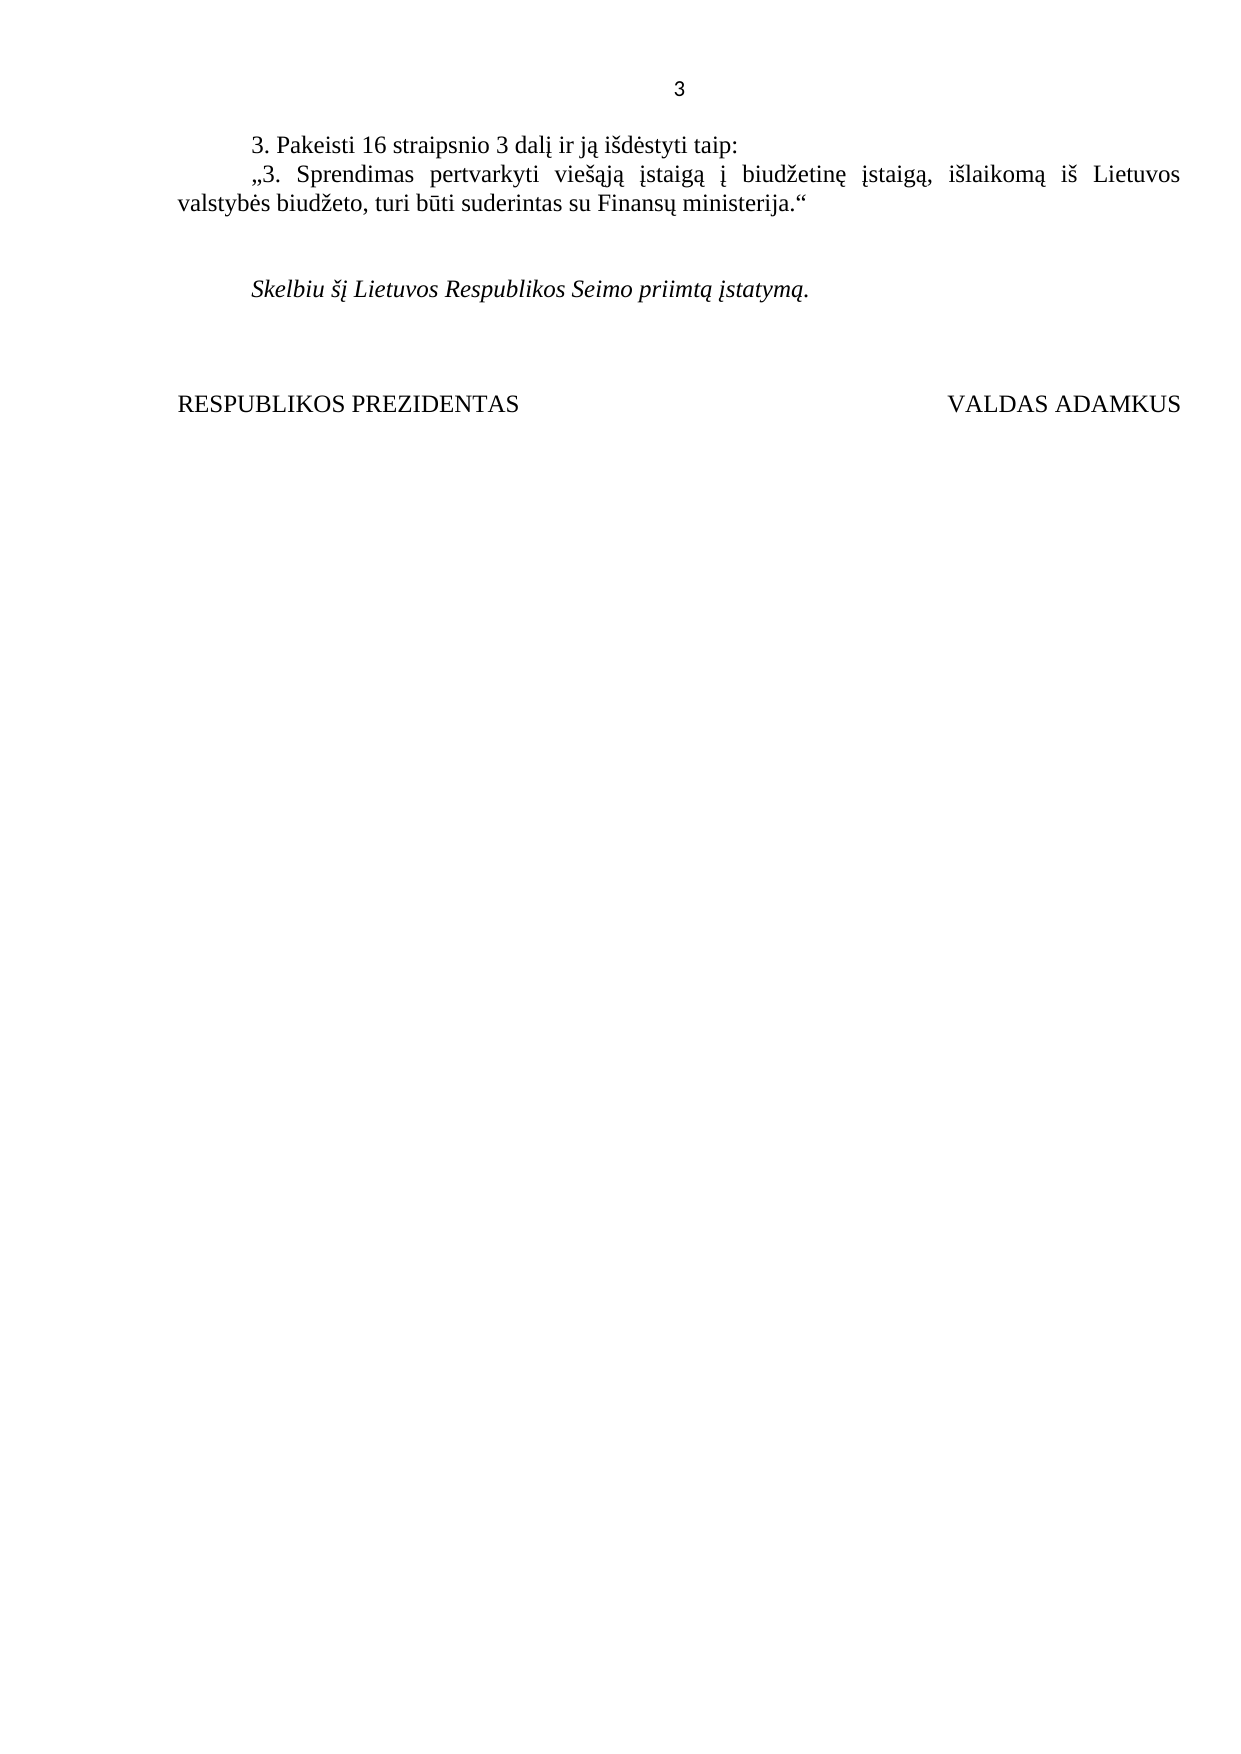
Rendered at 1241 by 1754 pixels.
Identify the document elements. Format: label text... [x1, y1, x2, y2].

text „3. Sprendimas pertvarkyti viešąją įstaigą į biudžetinę įstaigą, išlaikomą iš Lietuvos valstybės biudžeto, turi būti suderintas su Finansų ministerija.“ [177, 159, 1181, 217]
text RESPUBLIKOS PREZIDENTAS VALDAS ADAMKUS [177, 389, 1181, 418]
text 3. Pakeisti 16 straipsnio 3 dalį ir ją išdėstyti taip: [177, 131, 1181, 159]
text Skelbiu šį Lietuvos Respublikos Seimo priimtą įstatymą. [177, 274, 1181, 303]
